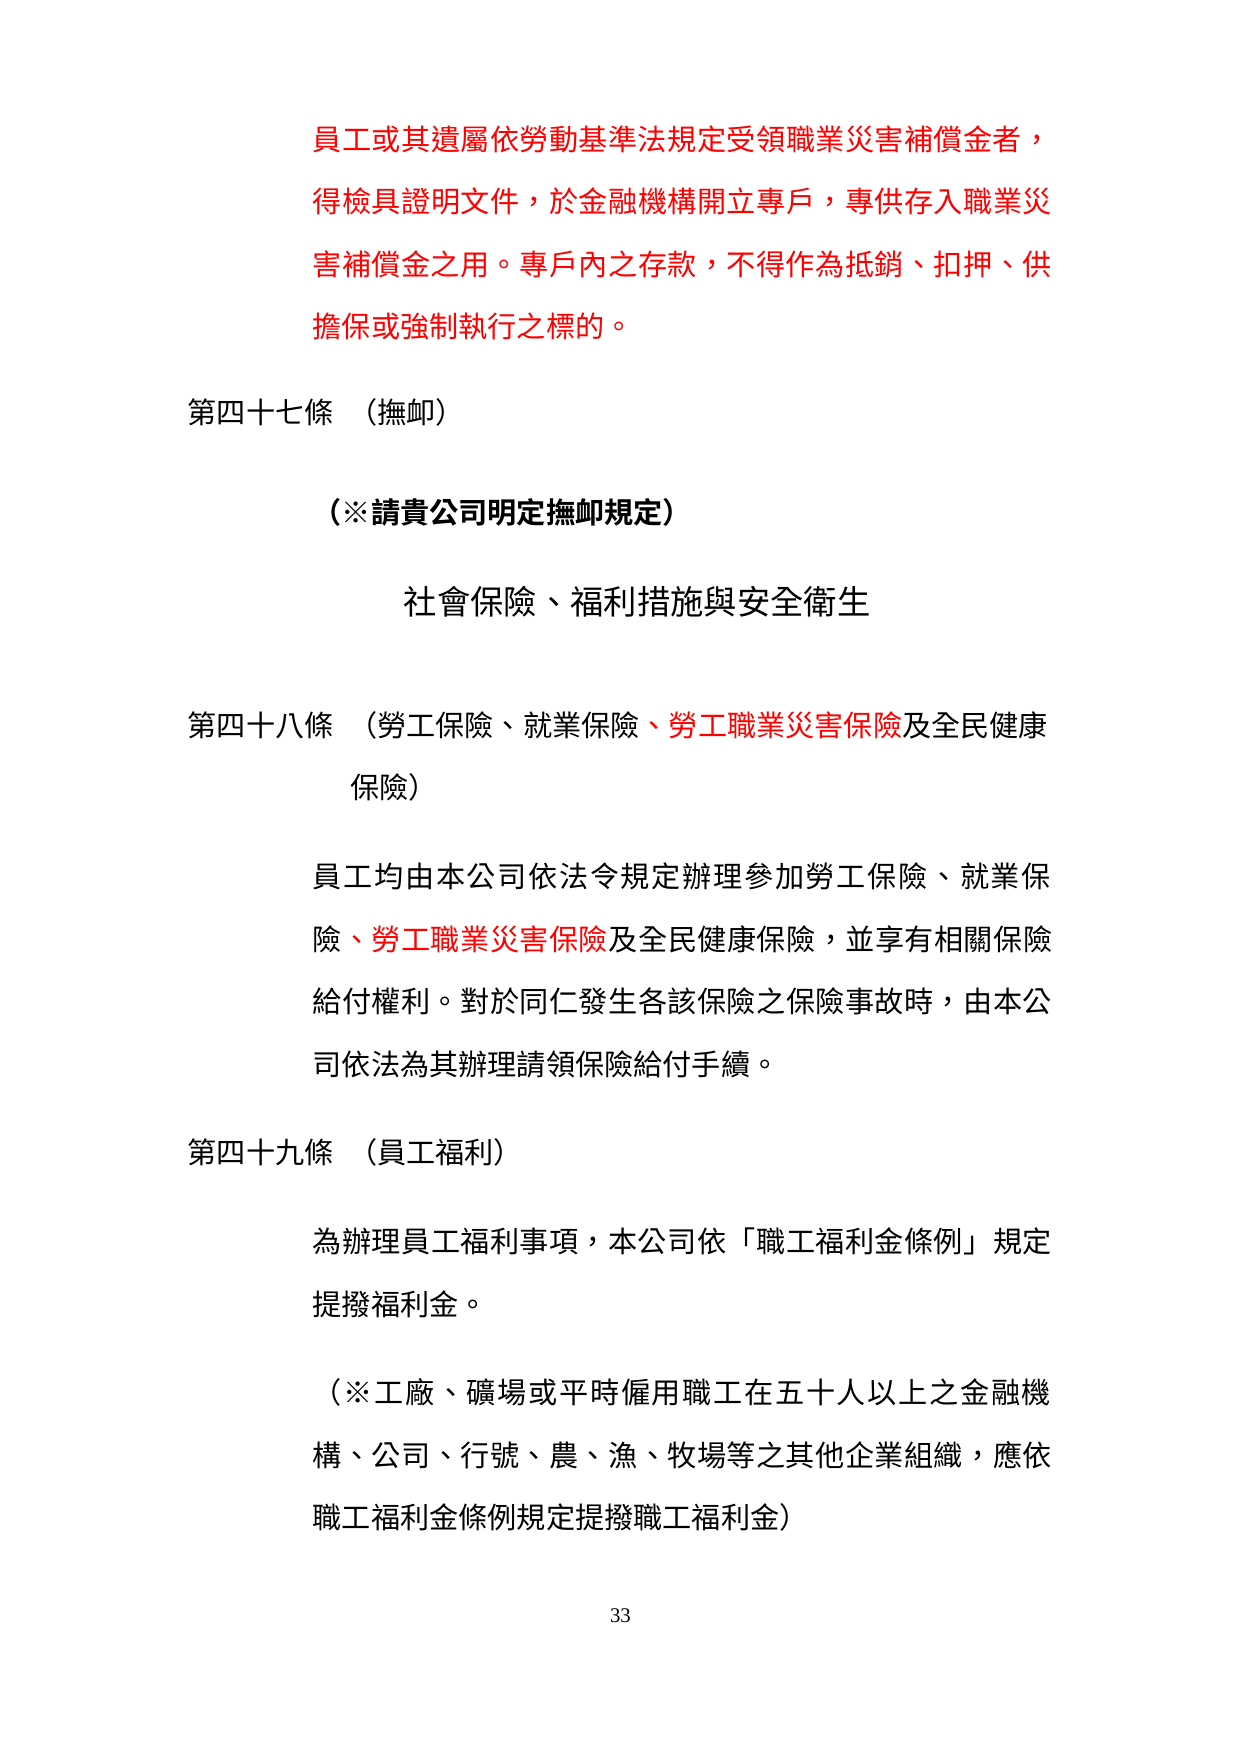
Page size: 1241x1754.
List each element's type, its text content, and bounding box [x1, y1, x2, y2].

text （※工廠、礦場或平時僱用職工在五十人以上之金融機構、公司、行號、農、漁、牧場等之其他企業組織，應依職工福利金條例規定提撥職工福利金） [312, 1349, 1053, 1537]
text 第四十八條 （勞工保險、就業保險、勞工職業災害保險及全民健康保險） [187, 682, 1053, 807]
text 為辦理員工福利事項，本公司依「職工福利金條例」規定提撥福利金。 [312, 1198, 1053, 1323]
text 員工或其遺屬依勞動基準法規定受領職業災害補償金者，得檢具證明文件，於金融機構開立專戶，專供存入職業災害補償金之用。專戶內之存款，不得作為抵銷、扣押、供擔保或強制執行之標的。 [312, 96, 1053, 346]
text 員工均由本公司依法令規定辦理參加勞工保險、就業保險、勞工職業災害保險及全民健康保險，並享有相關保險給付權利。對於同仁發生各該保險之保險事故時，由本公司依法為其辦理請領保險給付手續。 [312, 833, 1053, 1083]
text 第四十七條 （撫卹） [187, 369, 1053, 432]
text （※請貴公司明定撫卹規定） [312, 469, 1053, 532]
text 第四十九條 （員工福利） [187, 1109, 1053, 1172]
subtitle 社會保險、福利措施與安全衛生 [187, 558, 1053, 621]
